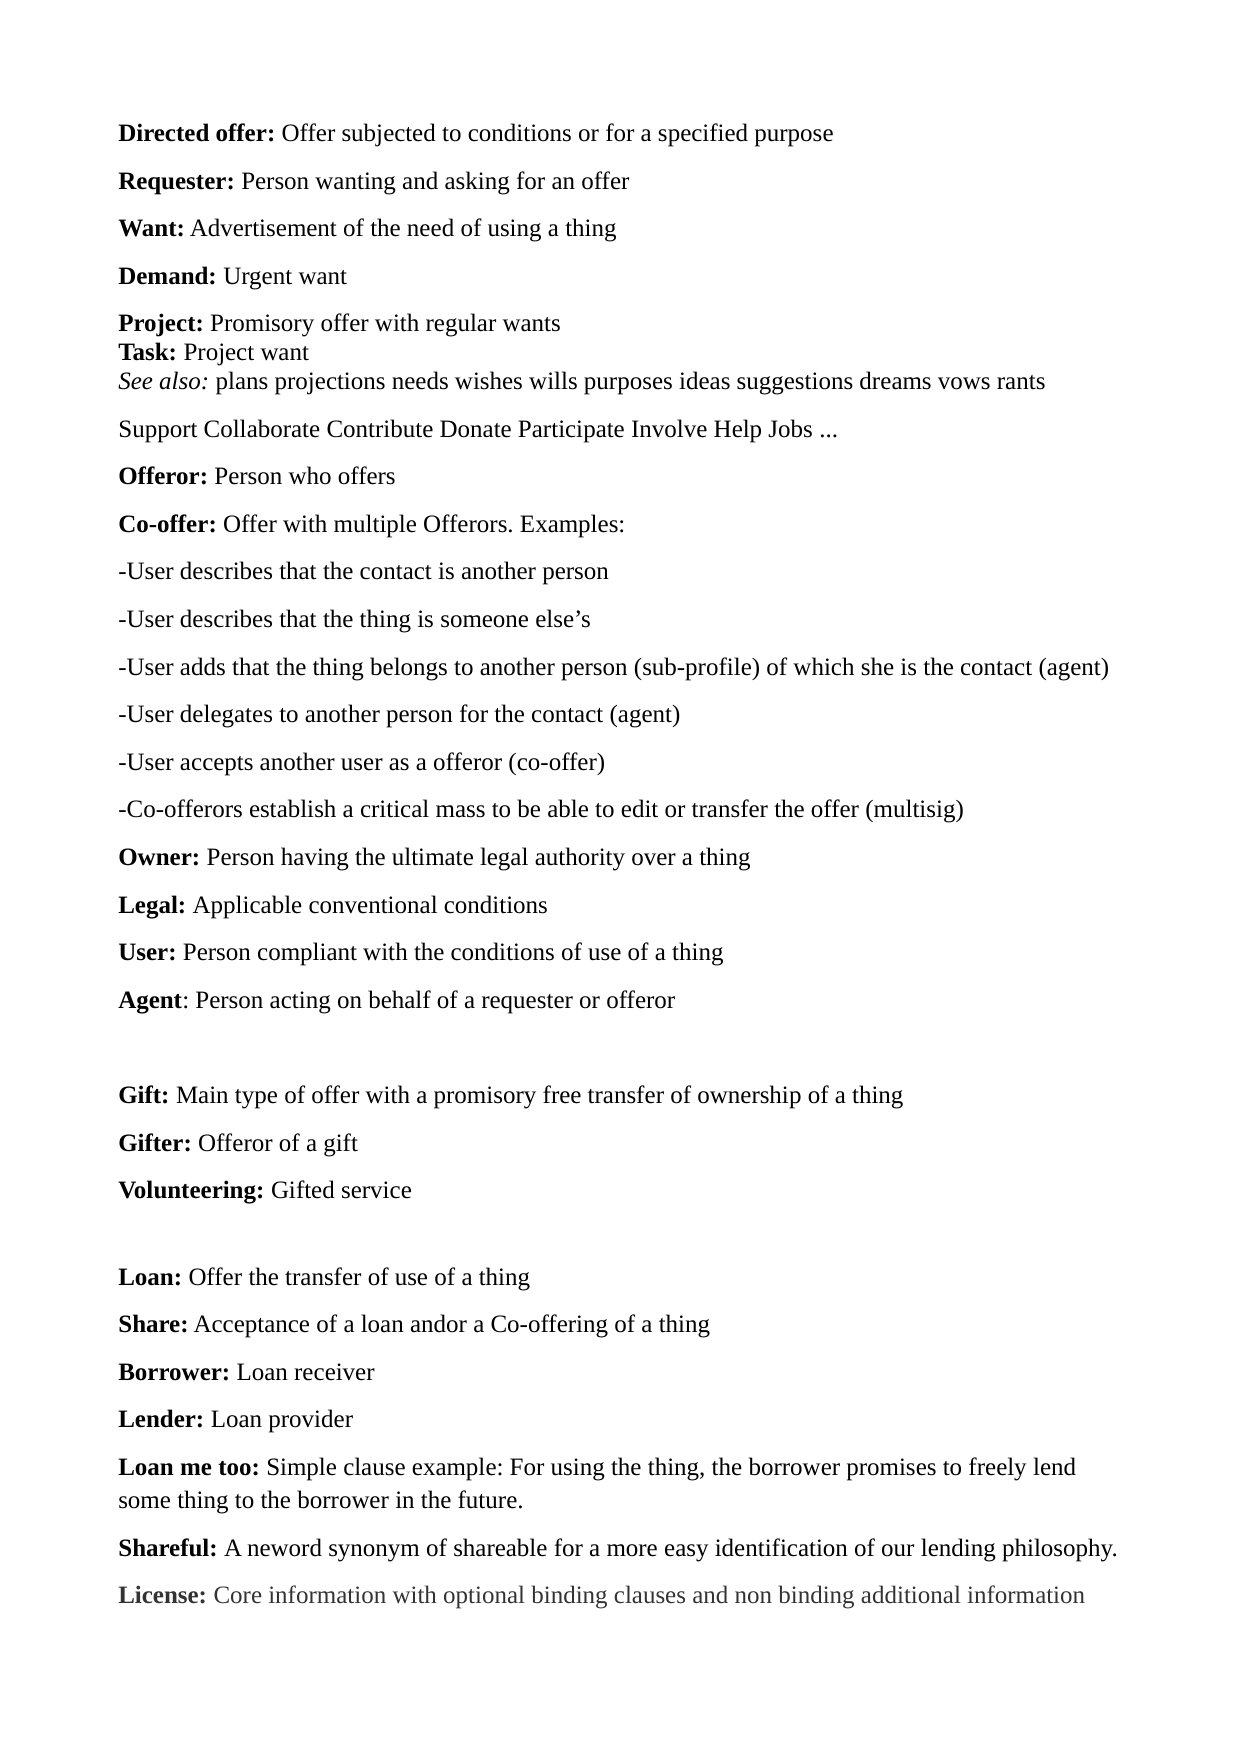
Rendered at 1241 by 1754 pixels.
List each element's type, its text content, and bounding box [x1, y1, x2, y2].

text Offeror: Person who offers [118, 461, 1122, 490]
text -User delegates to another person for the contact (agent) [118, 699, 1122, 728]
text -User describes that the thing is someone else’s [118, 604, 1122, 633]
text Loan: Offer the transfer of use of a thing [118, 1262, 1122, 1290]
text Agent: Person acting on behalf of a requester or offeror [118, 985, 1122, 1014]
text Loan me too: Simple clause example: For using the thing, the borrower promises to freely lend some thing to the borrower in the future. [118, 1452, 1122, 1514]
text Project: Promisory offer with regular wants [118, 308, 1122, 337]
text Co-offer: Offer with multiple Offerors. Examples: [118, 509, 1122, 538]
text Shareful: A neword synonym of shareable for a more easy identification of our lending philosophy. [118, 1533, 1122, 1561]
text Support Collaborate Contribute Donate Participate Involve Help Jobs ... [118, 414, 1122, 442]
text Want: Advertisement of the need of using a thing [118, 213, 1122, 242]
text Legal: Applicable conventional conditions [118, 890, 1122, 918]
text Share: Acceptance of a loan andor a Co-offering of a thing [118, 1309, 1122, 1338]
text Requester: Person wanting and asking for an offer [118, 166, 1122, 194]
text -Co-offerors establish a critical mass to be able to edit or transfer the offer (multisig) [118, 794, 1122, 823]
text User: Person compliant with the conditions of use of a thing [118, 937, 1122, 966]
text Gifter: Offeror of a gift [118, 1128, 1122, 1156]
text License: Core information with optional binding clauses and non binding additional information [118, 1580, 1122, 1609]
text Task: Project want [118, 337, 1122, 366]
text Owner: Person having the ultimate legal authority over a thing [118, 842, 1122, 871]
text -User adds that the thing belongs to another person (sub-profile) of which she is the contact (agent) [118, 652, 1122, 680]
text Directed offer: Offer subjected to conditions or for a specified purpose [118, 118, 1122, 147]
text Volunteering: Gifted service [118, 1175, 1122, 1204]
text -User accepts another user as a offeror (co-offer) [118, 747, 1122, 776]
text -User describes that the contact is another person [118, 556, 1122, 585]
text Lender: Loan provider [118, 1404, 1122, 1433]
text Borrower: Loan receiver [118, 1357, 1122, 1386]
text Gift: Main type of offer with a promisory free transfer of ownership of a thing [118, 1080, 1122, 1109]
text See also: plans projections needs wishes wills purposes ideas suggestions dreams vows rants [118, 366, 1122, 395]
text Demand: Urgent want [118, 261, 1122, 290]
